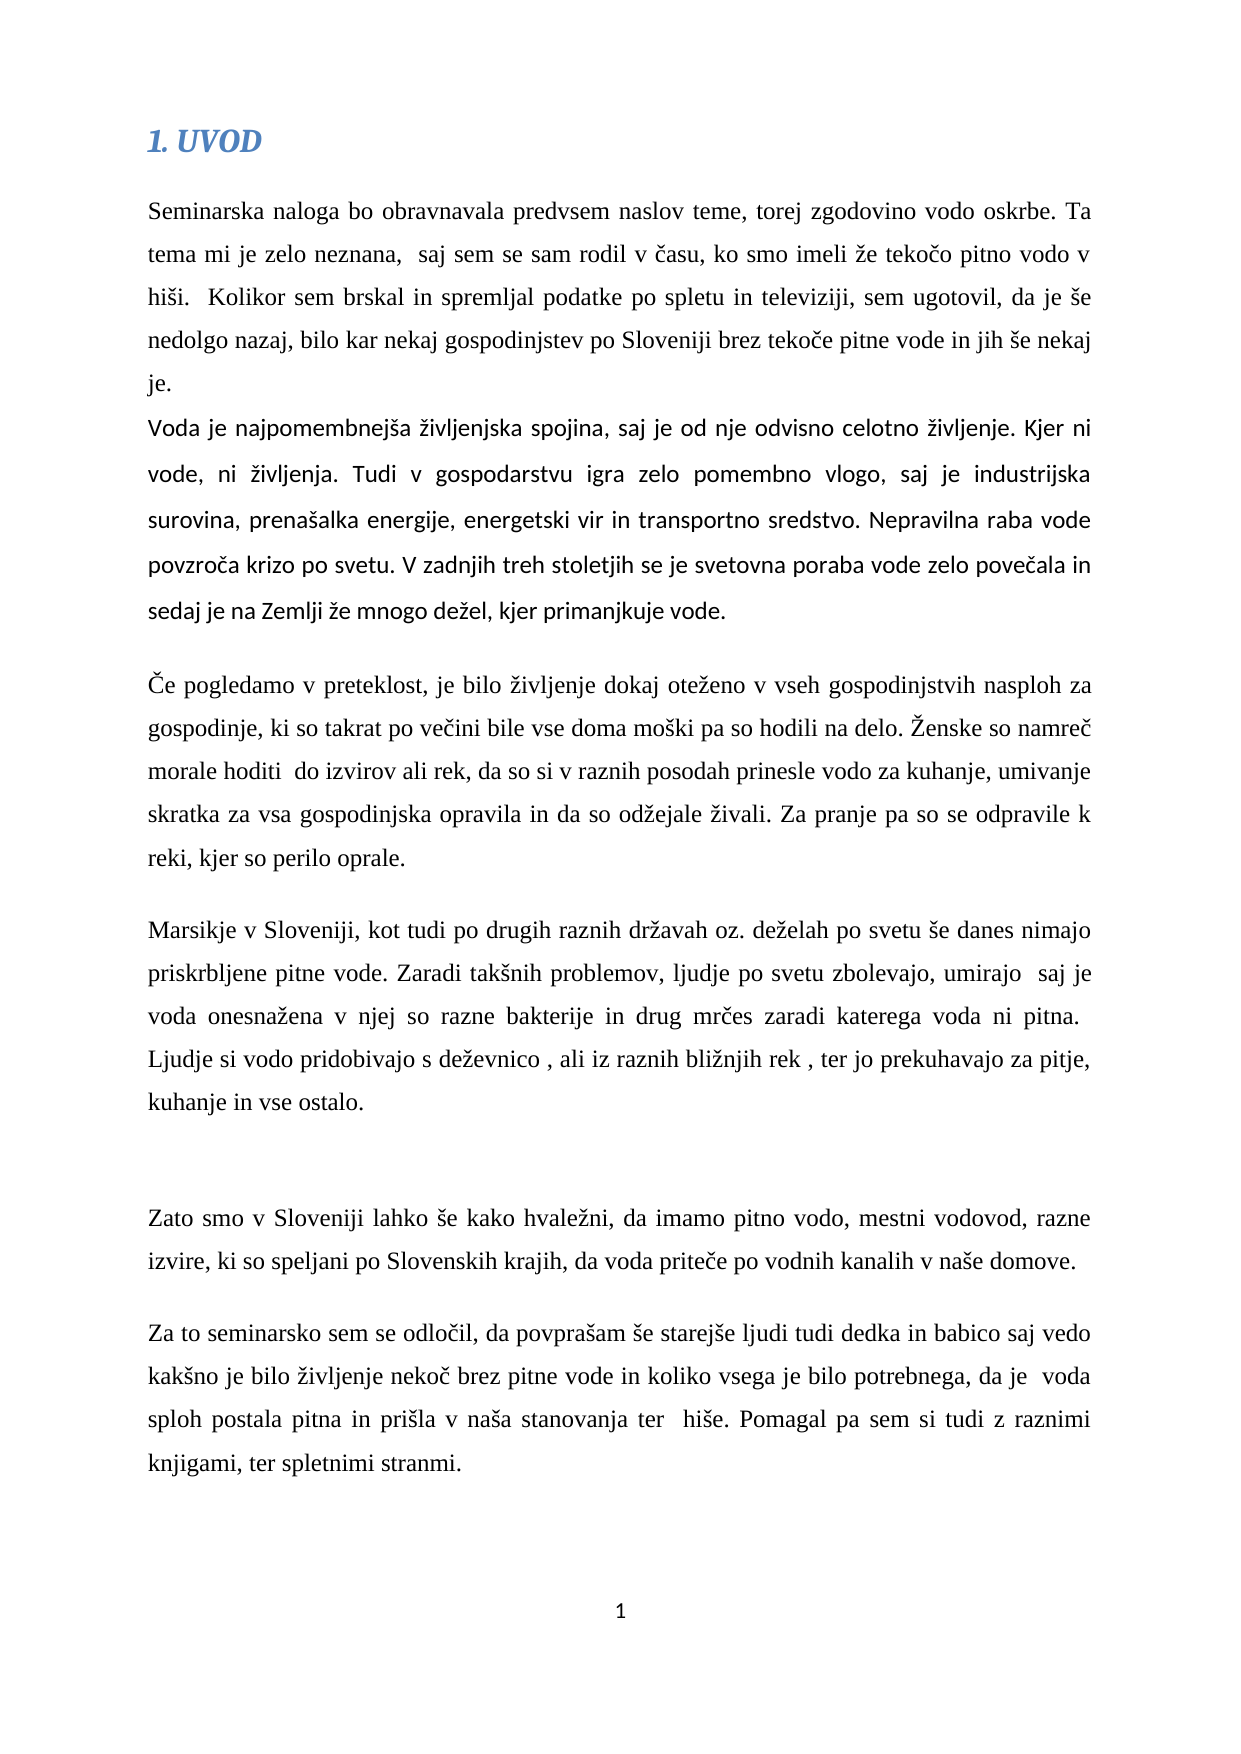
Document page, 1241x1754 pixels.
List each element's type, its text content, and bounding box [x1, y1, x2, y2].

text Če pogledamo v preteklost, je bilo življenje dokaj oteženo v vseh gospodinjstvih nasploh za gospodinje, ki so takrat po večini bile vse doma moški pa so hodili na delo. Ženske so namreč morale hoditi do izvirov ali rek, da so si v raznih posodah prinesle vodo za kuhanje, umivanje skratka za vsa gospodinjska opravila in da so odžejale živali. Za pranje pa so se odpravile k reki, kjer so perilo oprale. [148, 670, 1093, 871]
subtitle 1. UVOD [148, 123, 1093, 161]
text Marsikje v Sloveniji, kot tudi po drugih raznih državah oz. deželah po svetu še danes nimajo priskrbljene pitne vode. Zaradi takšnih problemov, ljudje po svetu zbolevajo, umirajo saj je voda onesnažena v njej so razne bakterije in drug mrčes zaradi katerega voda ni pitna. Ljudje si vodo pridobivajo s deževnico , ali iz raznih bližnjih rek , ter jo prekuhavajo za pitje, kuhanje in vse ostalo. [148, 915, 1093, 1116]
text Seminarska naloga bo obravnavala predvsem naslov teme, torej zgodovino vodo oskrbe. Ta tema mi je zelo neznana, saj sem se sam rodil v času, ko smo imeli že tekočo pitno vodo v hiši. Kolikor sem brskal in spremljal podatke po spletu in televiziji, sem ugotovil, da je še nedolgo nazaj, bilo kar nekaj gospodinjstev po Sloveniji brez tekoče pitne vode in jih še nekaj je. Voda je najpomembnejša življenjska spojina, saj je od nje odvisno celotno življenje. Kjer ni vode, ni življenja. Tudi v gospodarstvu igra zelo pomembno vlogo, saj je industrijska surovina, prenašalka energije, energetski vir in transportno sredstvo. Nepravilna raba vode povzroča krizo po svetu. V zadnjih treh stoletjih se je svetovna poraba vode zelo povečala in sedaj je na Zemlji že mnogo dežel, kjer primanjkuje vode. [148, 196, 1093, 626]
text Zato smo v Sloveniji lahko še kako hvaležni, da imamo pitno vodo, mestni vodovod, razne izvire, ki so speljani po Slovenskih krajih, da voda priteče po vodnih kanalih v naše domove. [148, 1160, 1093, 1275]
text Za to seminarsko sem se odločil, da povprašam še starejše ljudi tudi dedka in babico saj vedo kakšno je bilo življenje nekoč brez pitne vode in koliko vsega je bilo potrebnega, da je voda sploh postala pitna in prišla v naša stanovanja ter hiše. Pomagal pa sem si tudi z raznimi knjigami, ter spletnimi stranmi. [148, 1318, 1093, 1476]
